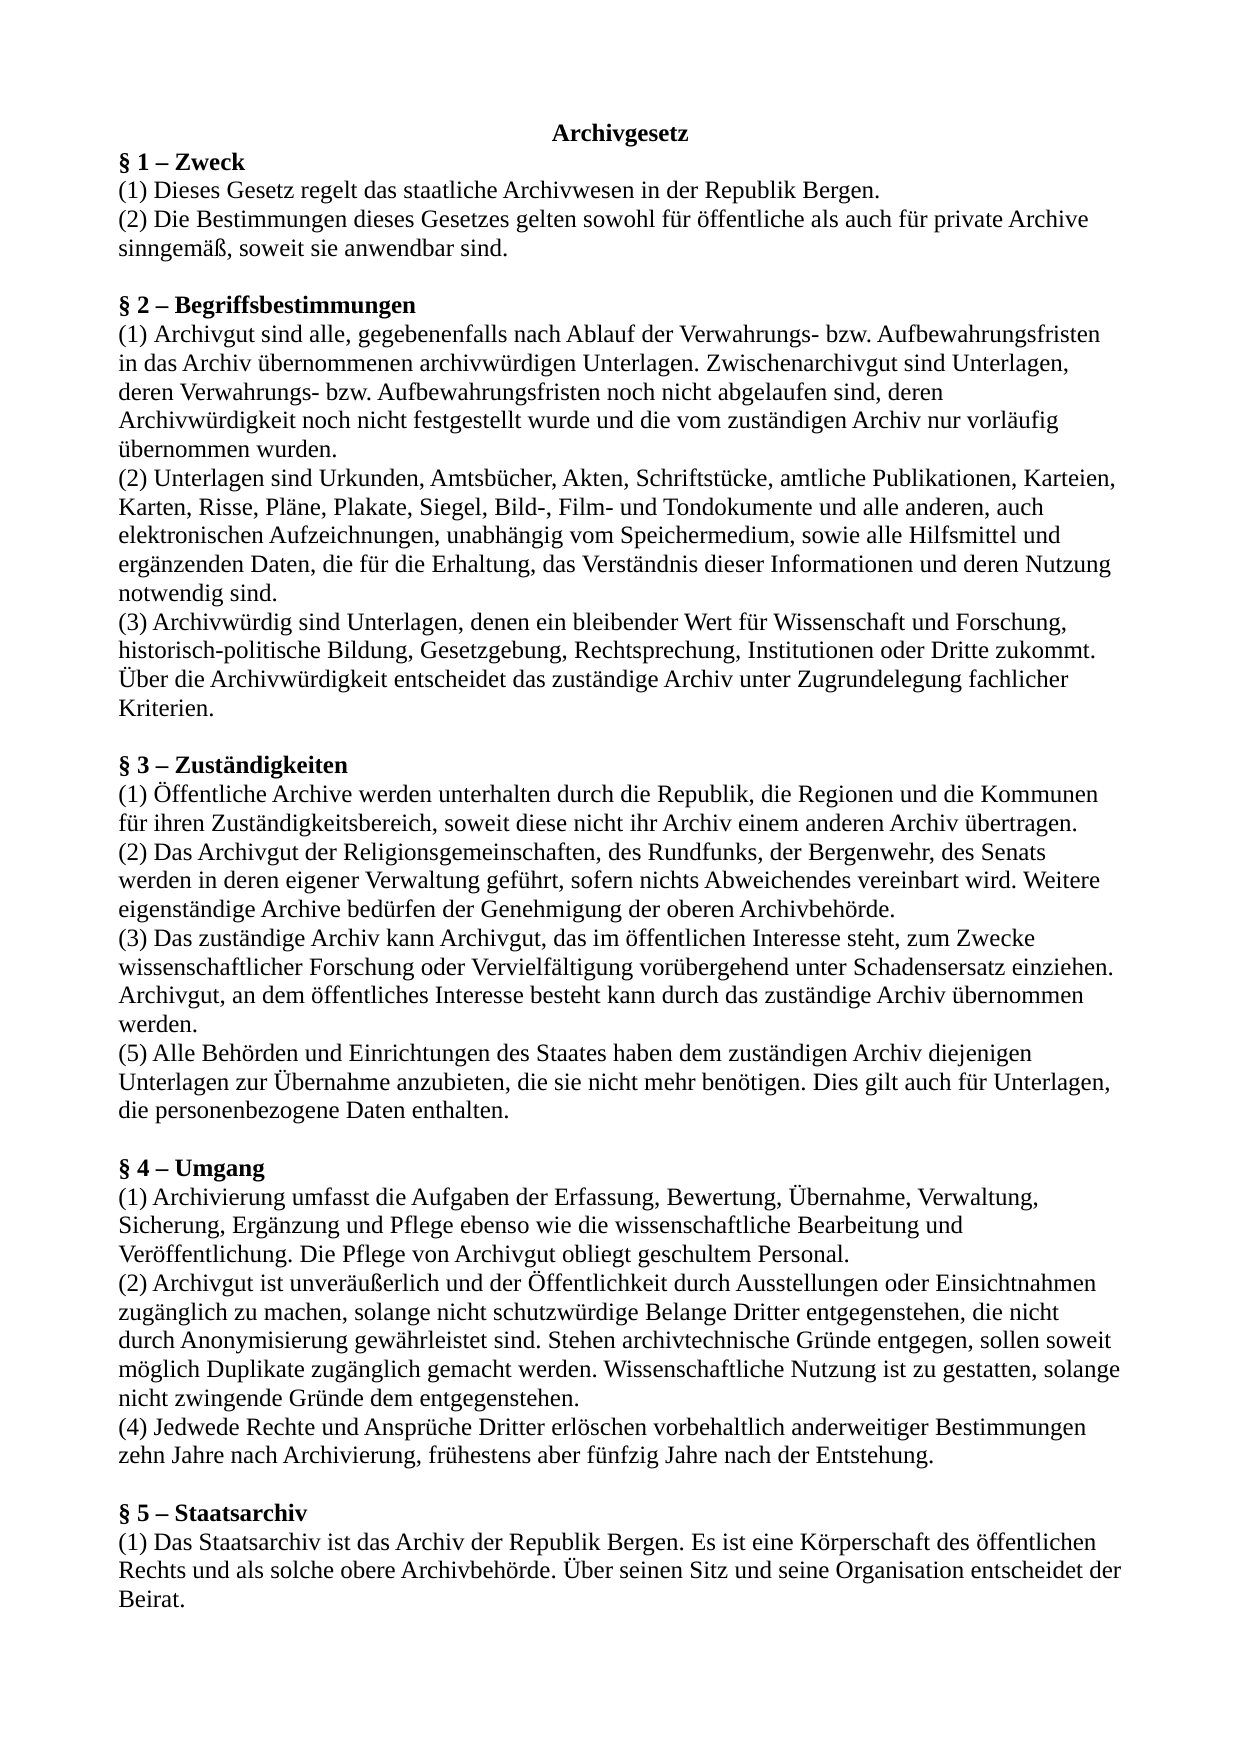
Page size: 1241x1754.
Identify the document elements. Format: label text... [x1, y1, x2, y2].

text § 2 – Begriffsbestimmungen [118, 291, 1122, 319]
text (1) Archivgut sind alle, gegebenenfalls nach Ablauf der Verwahrungs- bzw. Aufbewahrungsfristen in das Archiv übernommenen archivwürdigen Unterlagen. Zwischenarchivgut sind Unterlagen, deren Verwahrungs- bzw. Aufbewahrungsfristen noch nicht abgelaufen sind, deren Archivwürdigkeit noch nicht festgestellt wurde und die vom zuständigen Archiv nur vorläufig übernommen wurden. [118, 319, 1122, 463]
text (3) Archivwürdig sind Unterlagen, denen ein bleibender Wert für Wissenschaft und Forschung, historisch-politische Bildung, Gesetzgebung, Rechtsprechung, Institutionen oder Dritte zukommt. Über die Archivwürdigkeit entscheidet das zuständige Archiv unter Zugrundelegung fachlicher Kriterien. [118, 607, 1122, 722]
text (2) Das Archivgut der Religionsgemeinschaften, des Rundfunks, der Bergenwehr, des Senats werden in deren eigener Verwaltung geführt, sofern nichts Abweichendes vereinbart wird. Weitere eigenständige Archive bedürfen der Genehmigung der oberen Archivbehörde. [118, 837, 1122, 923]
text (1) Das Staatsarchiv ist das Archiv der Republik Bergen. Es ist eine Körperschaft des öffentlichen Rechts und als solche obere Archivbehörde. Über seinen Sitz und seine Organisation entscheidet der Beirat. [118, 1527, 1122, 1613]
text (2) Unterlagen sind Urkunden, Amtsbücher, Akten, Schriftstücke, amtliche Publikationen, Karteien, Karten, Risse, Pläne, Plakate, Siegel, Bild-, Film- und Tondokumente und alle anderen, auch elektronischen Aufzeichnungen, unabhängig vom Speichermedium, sowie alle Hilfsmittel und ergänzenden Daten, die für die Erhaltung, das Verständnis dieser Informationen und deren Nutzung notwendig sind. [118, 463, 1122, 607]
text (5) Alle Behörden und Einrichtungen des Staates haben dem zuständigen Archiv diejenigen Unterlagen zur Übernahme anzubieten, die sie nicht mehr benötigen. Dies gilt auch für Unterlagen, die personenbezogene Daten enthalten. [118, 1038, 1122, 1124]
text (2) Archivgut ist unveräußerlich und der Öffentlichkeit durch Ausstellungen oder Einsichtnahmen zugänglich zu machen, solange nicht schutzwürdige Belange Dritter entgegenstehen, die nicht durch Anonymisierung gewährleistet sind. Stehen archivtechnische Gründe entgegen, sollen soweit möglich Duplikate zugänglich gemacht werden. Wissenschaftliche Nutzung ist zu gestatten, solange nicht zwingende Gründe dem entgegenstehen. [118, 1268, 1122, 1412]
text (1) Öffentliche Archive werden unterhalten durch die Republik, die Regionen und die Kommunen für ihren Zuständigkeitsbereich, soweit diese nicht ihr Archiv einem anderen Archiv übertragen. [118, 779, 1122, 837]
text Archivgesetz [118, 118, 1122, 147]
text § 3 – Zuständigkeiten [118, 751, 1122, 779]
text § 4 – Umgang [118, 1153, 1122, 1182]
text § 5 – Staatsarchiv [118, 1498, 1122, 1527]
text (1) Archivierung umfasst die Aufgaben der Erfassung, Bewertung, Übernahme, Verwaltung, Sicherung, Ergänzung und Pflege ebenso wie die wissenschaftliche Bearbeitung und Veröffentlichung. Die Pflege von Archivgut obliegt geschultem Personal. [118, 1182, 1122, 1268]
text (2) Die Bestimmungen dieses Gesetzes gelten sowohl für öffentliche als auch für private Archive sinngemäß, soweit sie anwendbar sind. [118, 204, 1122, 262]
text (3) Das zuständige Archiv kann Archivgut, das im öffentlichen Interesse steht, zum Zwecke wissenschaftlicher Forschung oder Vervielfältigung vorübergehend unter Schadensersatz einziehen. Archivgut, an dem öffentliches Interesse besteht kann durch das zuständige Archiv übernommen werden. [118, 923, 1122, 1038]
text § 1 – Zweck [118, 147, 1122, 176]
text (1) Dieses Gesetz regelt das staatliche Archivwesen in der Republik Bergen. [118, 176, 1122, 204]
text (4) Jedwede Rechte und Ansprüche Dritter erlöschen vorbehaltlich anderweitiger Bestimmungen zehn Jahre nach Archivierung, frühestens aber fünfzig Jahre nach der Entstehung. [118, 1412, 1122, 1469]
